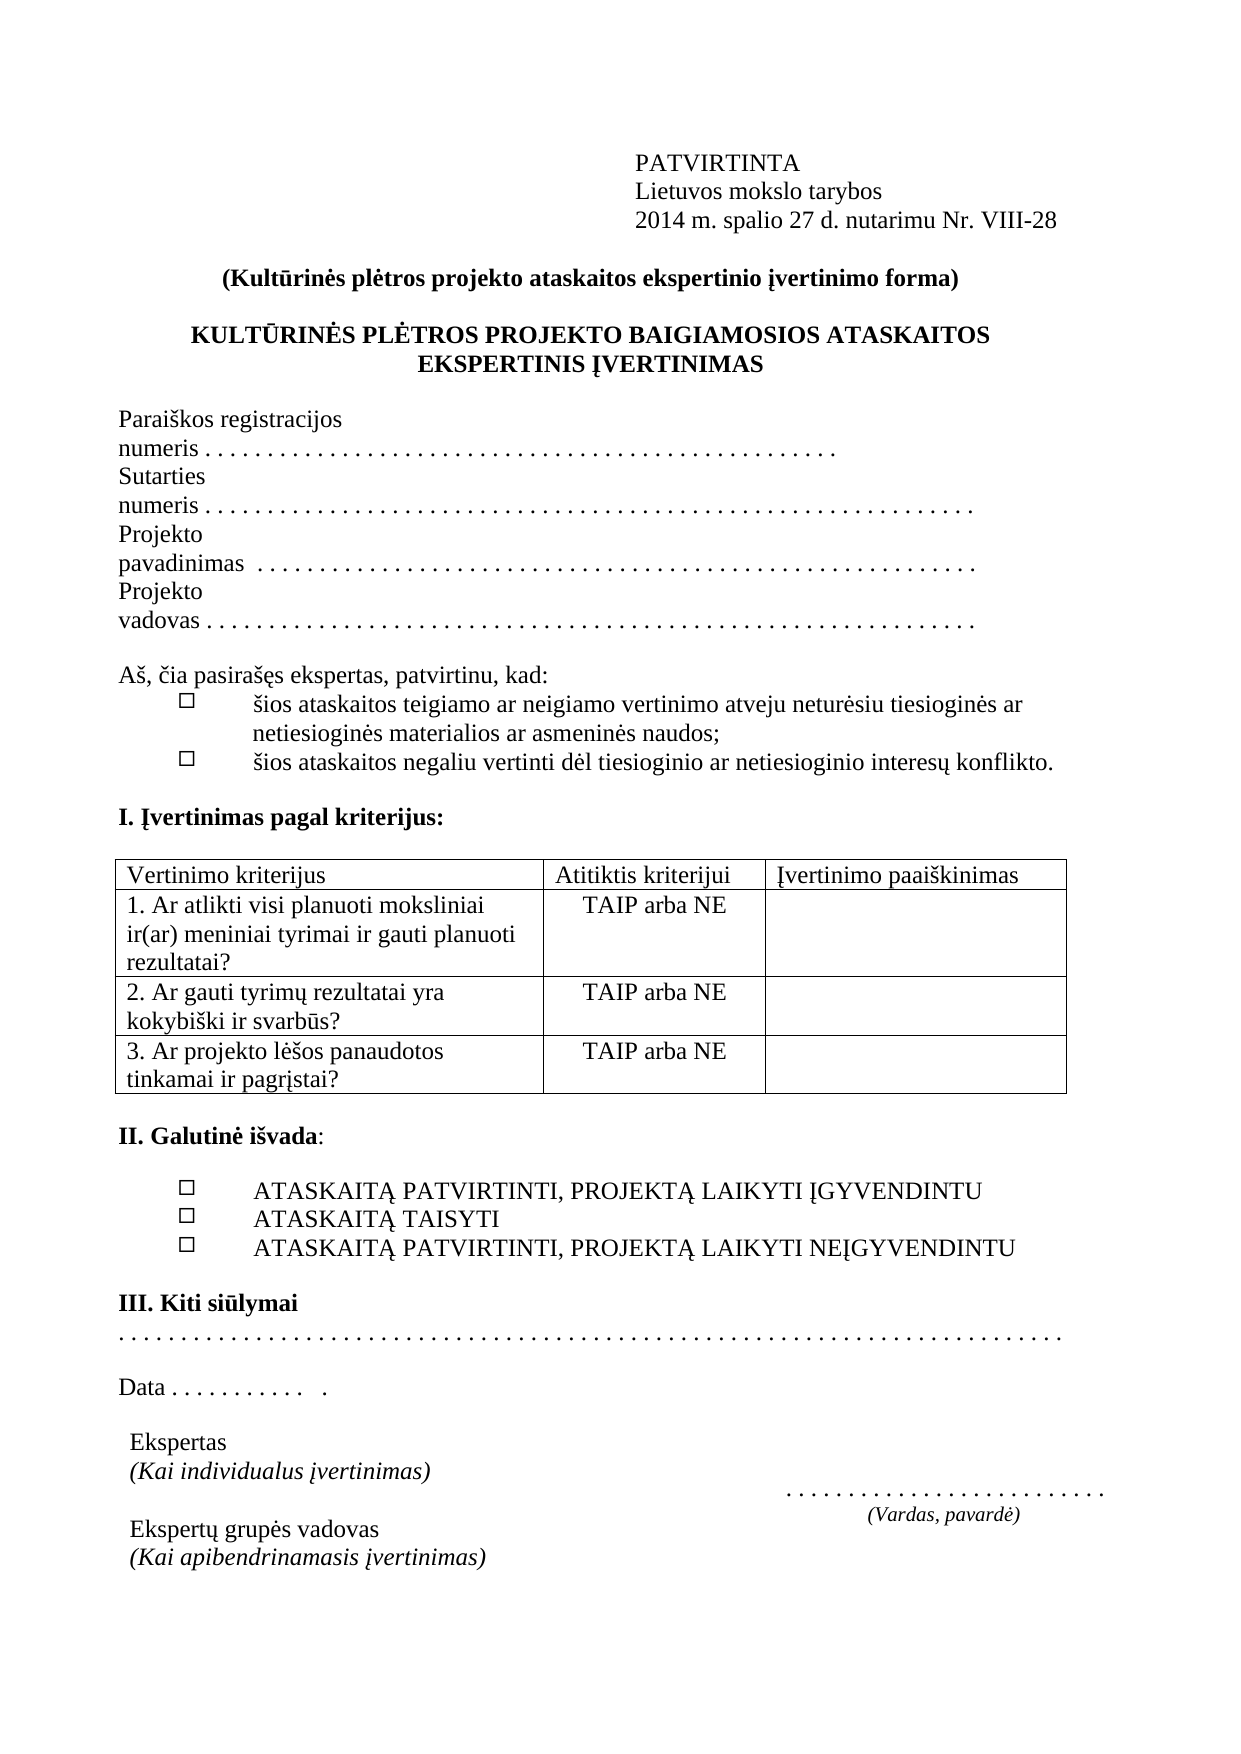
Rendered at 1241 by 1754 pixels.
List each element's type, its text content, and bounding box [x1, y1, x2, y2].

table_cell TAIP arba NE [544, 977, 765, 1035]
text (Kultūrinės plėtros projekto ataskaitos ekspertinio įvertinimo forma) [118, 263, 1063, 291]
table_cell 2. Ar gauti tyrimų rezultatai yra kokybiški ir svarbūs? [116, 977, 543, 1035]
text Lietuvos mokslo tarybos [635, 176, 1063, 205]
text Aš, čia pasirašęs ekspertas, patvirtinu, kad: [118, 660, 1063, 689]
text Sutarties numeris . . . . . . . . . . . . . . . . . . . . . . . . . . . . . . . . . . . . . . . . . . . . . . . . . . . . . . . . . . . . . . [118, 461, 1063, 519]
table_cell Ekspertų grupės vadovas (Kai apibendrinamasis įvertinimas) [118, 1514, 478, 1571]
text  šios ataskaitos teigiamo ar neigiamo vertinimo atveju neturėsiu tiesioginės ar netiesioginės materialios ar asmeninės naudos; [177, 689, 1063, 747]
table_header Ekspertas (Kai individualus įvertinimas) [118, 1428, 478, 1485]
table_header Vertinimo kriterijus [116, 860, 543, 889]
table_header Įvertinimo paaiškinimas [766, 860, 1066, 889]
table_cell [766, 890, 1066, 976]
table_cell [766, 1036, 1066, 1093]
text 2014 m. spalio 27 d. nutarimu Nr. VIII-28 [635, 205, 1063, 234]
text  šios ataskaitos negaliu vertinti dėl tiesioginio ar netiesioginio interesų konflikto. [177, 747, 1063, 775]
table_cell TAIP arba NE [544, 1036, 765, 1093]
text PATVIRTINTA [635, 148, 1063, 176]
table_header Atitiktis kriterijui [544, 860, 765, 889]
text I. Įvertinimas pagal kriterijus: [118, 802, 1063, 830]
text Paraiškos registracijos numeris . . . . . . . . . . . . . . . . . . . . . . . . . . . . . . . . . . . . . . . . . . . . . . . . . . . [118, 404, 1063, 461]
text II. Galutinė išvada: [118, 1121, 1063, 1149]
table_cell TAIP arba NE [544, 890, 765, 976]
table_cell [766, 977, 1066, 1035]
text  ATASKAITĄ PATVIRTINTI, PROJEKTĄ LAIKYTI NEĮGYVENDINTU [177, 1233, 1063, 1262]
text  ATASKAITĄ PATVIRTINTI, PROJEKTĄ LAIKYTI ĮGYVENDINTU [177, 1176, 1063, 1204]
table_cell 1. Ar atlikti visi planuoti moksliniai ir(ar) meniniai tyrimai ir gauti planuoti rezultatai? [116, 890, 543, 976]
text Projekto pavadinimas . . . . . . . . . . . . . . . . . . . . . . . . . . . . . . . . . . . . . . . . . . . . . . . . . . . . . . . . . . [118, 519, 1063, 576]
text . . . . . . . . . . . . . . . . . . . . . . . . . . . . . . . . . . . . . . . . . . . . . . . . . . . . . . . . . . . . . . . . . . . . . . . . . . . . [118, 1317, 1063, 1346]
text  ATASKAITĄ TAISYTI [177, 1204, 1063, 1233]
table_cell 3. Ar projekto lėšos panaudotos tinkamai ir pagrįstai? [116, 1036, 543, 1093]
table_cell [118, 1485, 478, 1514]
text Projekto vadovas . . . . . . . . . . . . . . . . . . . . . . . . . . . . . . . . . . . . . . . . . . . . . . . . . . . . . . . . . . . . . . [118, 576, 1063, 634]
text III. Kiti siūlymai [118, 1288, 1063, 1317]
table_header [478, 1428, 774, 1571]
text Data . . . . . . . . . . . . [118, 1372, 1063, 1401]
text kultūrinės plėtros PROJEKTO baigiamosios ATASKAITOS EKSPERTINIS ĮVERTINIMAS [118, 320, 1063, 378]
table_header . . . . . . . . . . . . . . . . . . . . . . . . . . (Vardas, pavardė) [774, 1428, 1116, 1571]
